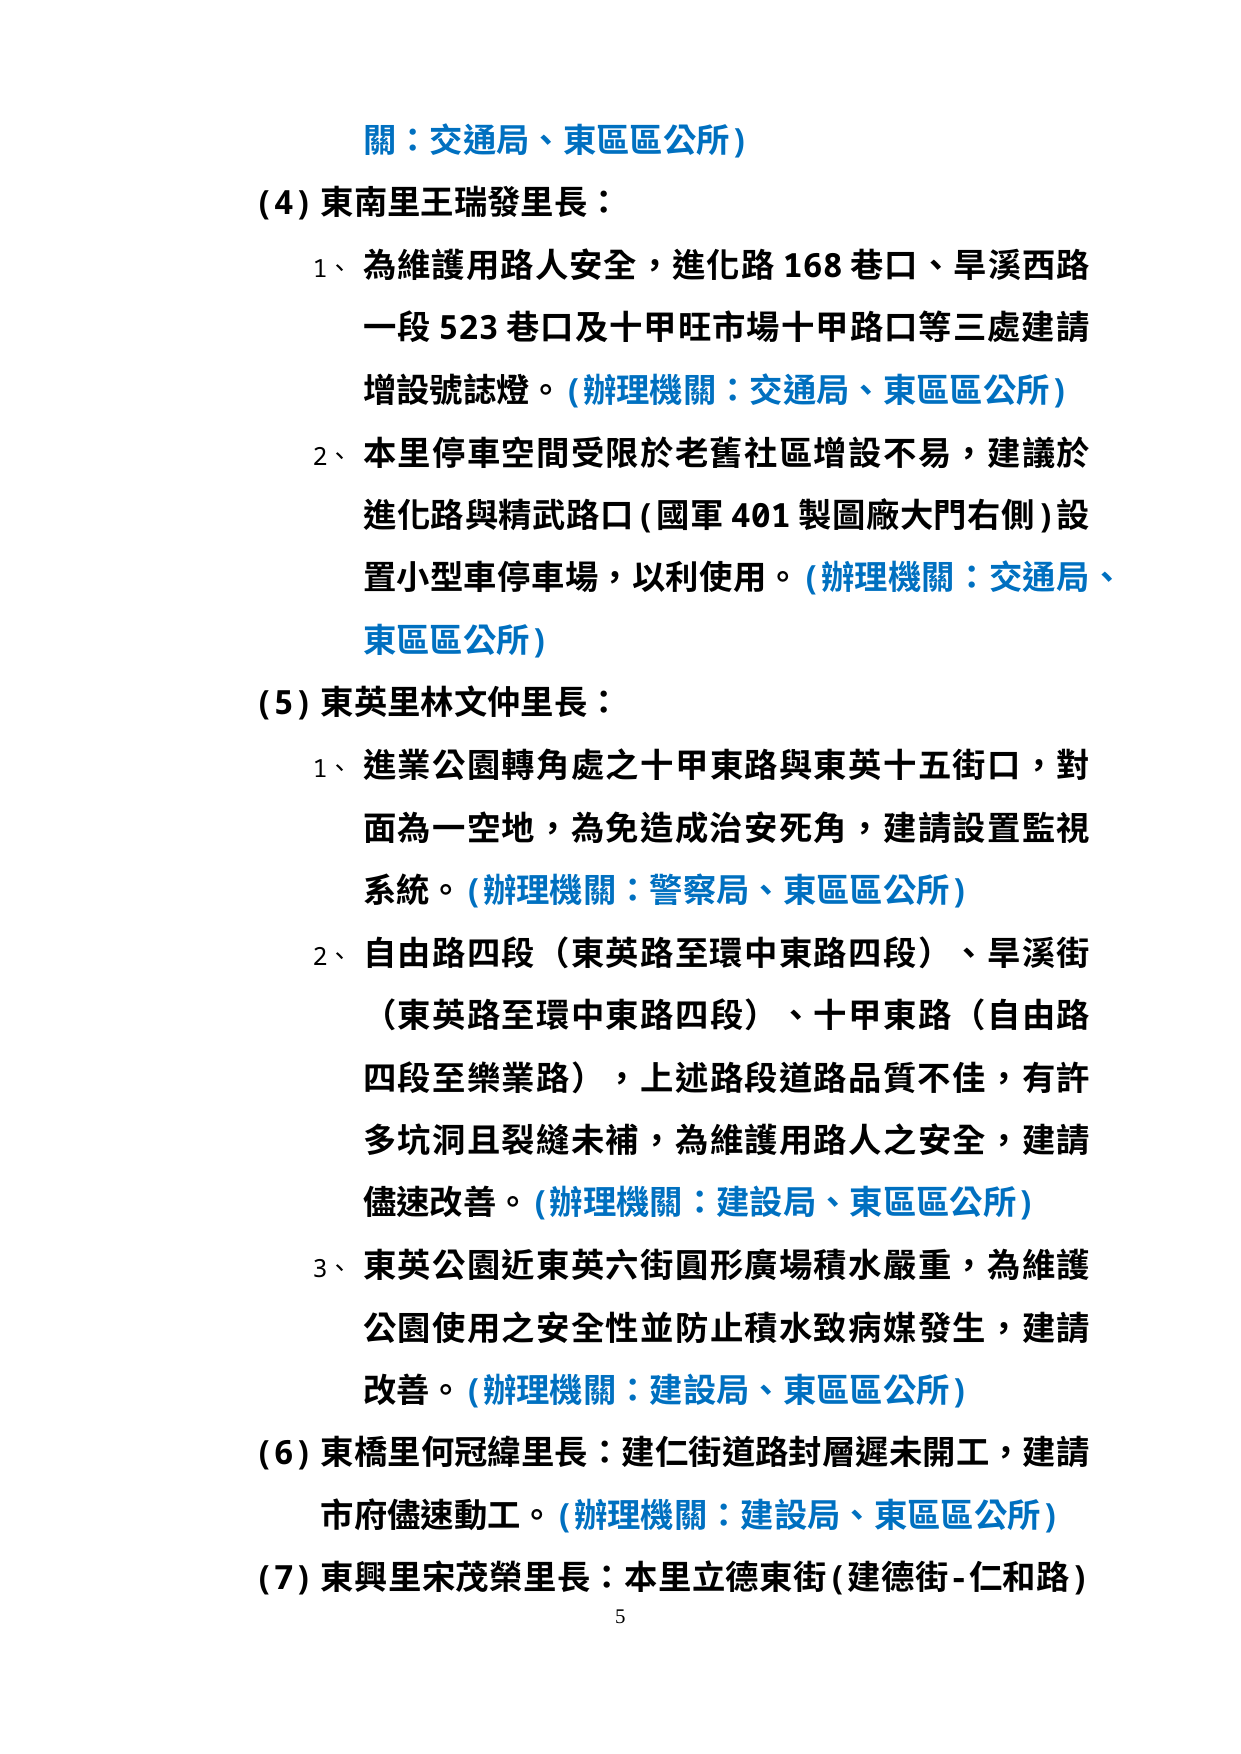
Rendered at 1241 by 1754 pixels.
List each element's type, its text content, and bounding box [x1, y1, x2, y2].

list 東興里宋茂榮里長：本里立德東街(建德街-仁和路) [253, 1534, 1090, 1596]
list 東英里林文仲里長： [253, 659, 1090, 721]
list 關：交通局、東區區公所) [312, 96, 1090, 159]
list 自由路四段（東英路至環中東路四段）、旱溪街（東英路至環中東路四段）、十甲東路（自由路四段至樂業路），上述路段道路品質不佳，有許多坑洞且裂縫未補，為維護用路人之安全，建請儘速改善。(辦理機關：建設局、東區區公所) [312, 909, 1090, 1221]
list 東英公園近東英六街圓形廣場積水嚴重，為維護公園使用之安全性並防止積水致病媒發生，建請改善。(辦理機關：建設局、東區區公所) [312, 1221, 1090, 1409]
list 進業公園轉角處之十甲東路與東英十五街口，對面為一空地，為免造成治安死角，建請設置監視系統。(辦理機關：警察局、東區區公所) [312, 721, 1090, 909]
list 為維護用路人安全，進化路168巷口、旱溪西路一段523巷口及十甲旺市場十甲路口等三處建請增設號誌燈。(辦理機關：交通局、東區區公所) [312, 221, 1090, 409]
list 東南里王瑞發里長： [253, 159, 1090, 221]
list 本里停車空間受限於老舊社區增設不易，建議於進化路與精武路口(國軍401製圖廠大門右側)設置小型車停車場，以利使用。(辦理機關：交通局、東區區公所) [312, 409, 1090, 659]
list 東橋里何冠緯里長：建仁街道路封層遲未開工，建請市府儘速動工。(辦理機關：建設局、東區區公所) [253, 1409, 1090, 1534]
